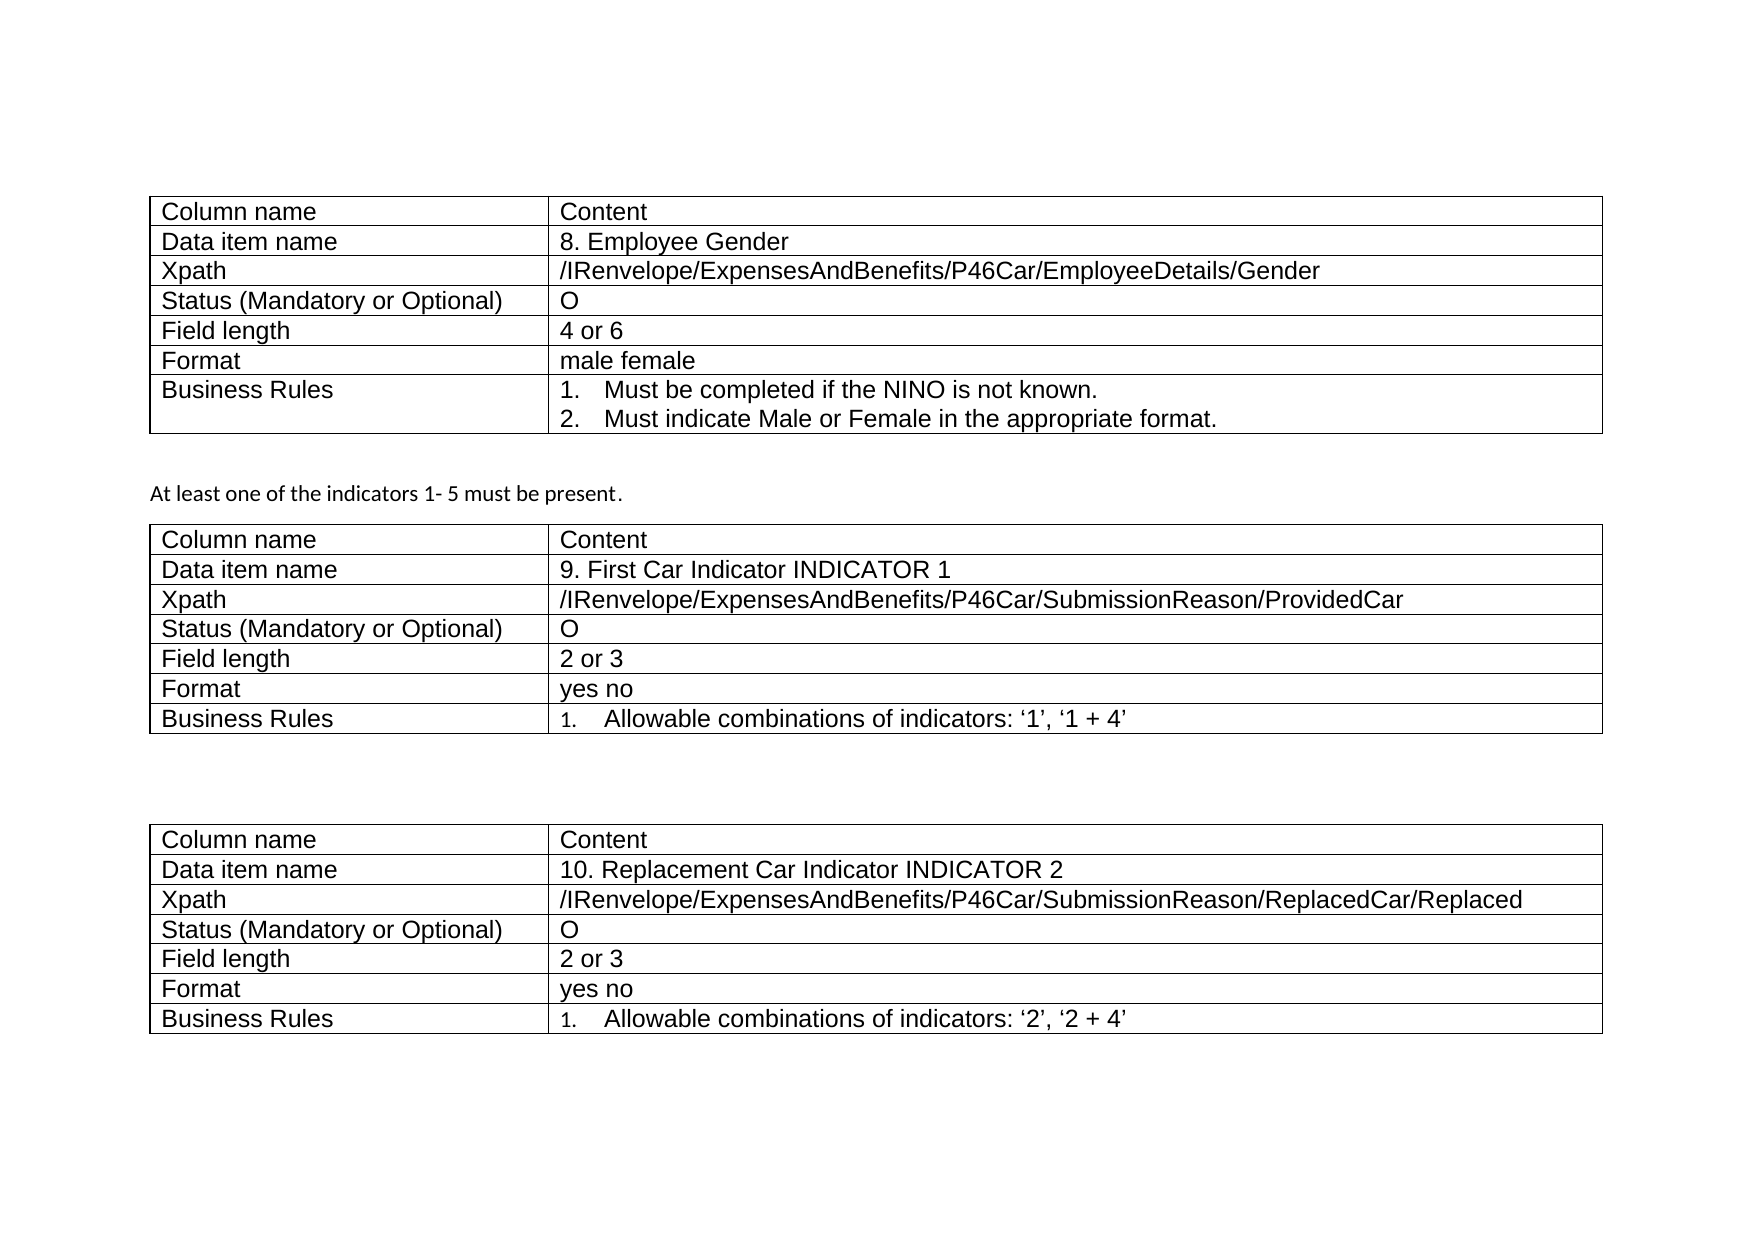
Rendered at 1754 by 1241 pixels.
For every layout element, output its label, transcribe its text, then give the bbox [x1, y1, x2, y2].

table_cell Data item name [151, 855, 548, 884]
table_cell Status (Mandatory or Optional) [151, 915, 548, 943]
table_cell Must be completed if the NINO is not known. Must indicate Male or Female in the appropriate format. [549, 375, 1602, 433]
table_cell 2 or 3 [549, 944, 1602, 973]
table_header Content [549, 525, 1602, 554]
table_cell Field length [151, 316, 548, 344]
table_cell Xpath [151, 256, 548, 285]
table_cell /IRenvelope/ExpensesAndBenefits/P46Car/SubmissionReason/ReplacedCar/Replaced [549, 885, 1602, 913]
table_cell yes no [549, 974, 1602, 1003]
table_cell Data item name [151, 226, 548, 255]
table_cell Format [151, 974, 548, 1003]
table_cell yes no [549, 674, 1602, 703]
table_cell 8. Employee Gender [549, 226, 1602, 255]
table_cell Status (Mandatory or Optional) [151, 615, 548, 643]
table_header Column name [151, 825, 548, 854]
table_header Column name [151, 197, 548, 225]
table_cell Xpath [151, 885, 548, 913]
table_cell 10. Replacement Car Indicator INDICATOR 2 [549, 855, 1602, 884]
table_cell O [549, 915, 1602, 943]
table_cell Field length [151, 644, 548, 673]
table_header Column name [151, 525, 548, 554]
table_cell /IRenvelope/ExpensesAndBenefits/P46Car/SubmissionReason/ProvidedCar [549, 585, 1602, 613]
table_cell Business Rules [151, 375, 548, 433]
table_cell 4 or 6 [549, 316, 1602, 344]
table_cell O [549, 615, 1602, 643]
table_cell Business Rules [151, 704, 548, 733]
table_cell O [549, 286, 1602, 315]
table_cell Status (Mandatory or Optional) [151, 286, 548, 315]
table_cell 2 or 3 [549, 644, 1602, 673]
table_cell Business Rules [151, 1004, 548, 1033]
table_cell /IRenvelope/ExpensesAndBenefits/P46Car/EmployeeDetails/Gender [549, 256, 1602, 285]
table_cell Xpath [151, 585, 548, 613]
table_cell Field length [151, 944, 548, 973]
table_cell Allowable combinations of indicators: ‘1’, ‘1 + 4’ [549, 704, 1602, 733]
table_cell Allowable combinations of indicators: ‘2’, ‘2 + 4’ [549, 1004, 1602, 1033]
table_header Content [549, 825, 1602, 854]
table_cell Format [151, 346, 548, 374]
table_cell 9. First Car Indicator INDICATOR 1 [549, 555, 1602, 584]
table_cell Data item name [151, 555, 548, 584]
table_cell male female [549, 346, 1602, 374]
text At least one of the indicators 1- 5 must be present. [150, 479, 1604, 507]
table_cell Format [151, 674, 548, 703]
table_header Content [549, 197, 1602, 225]
